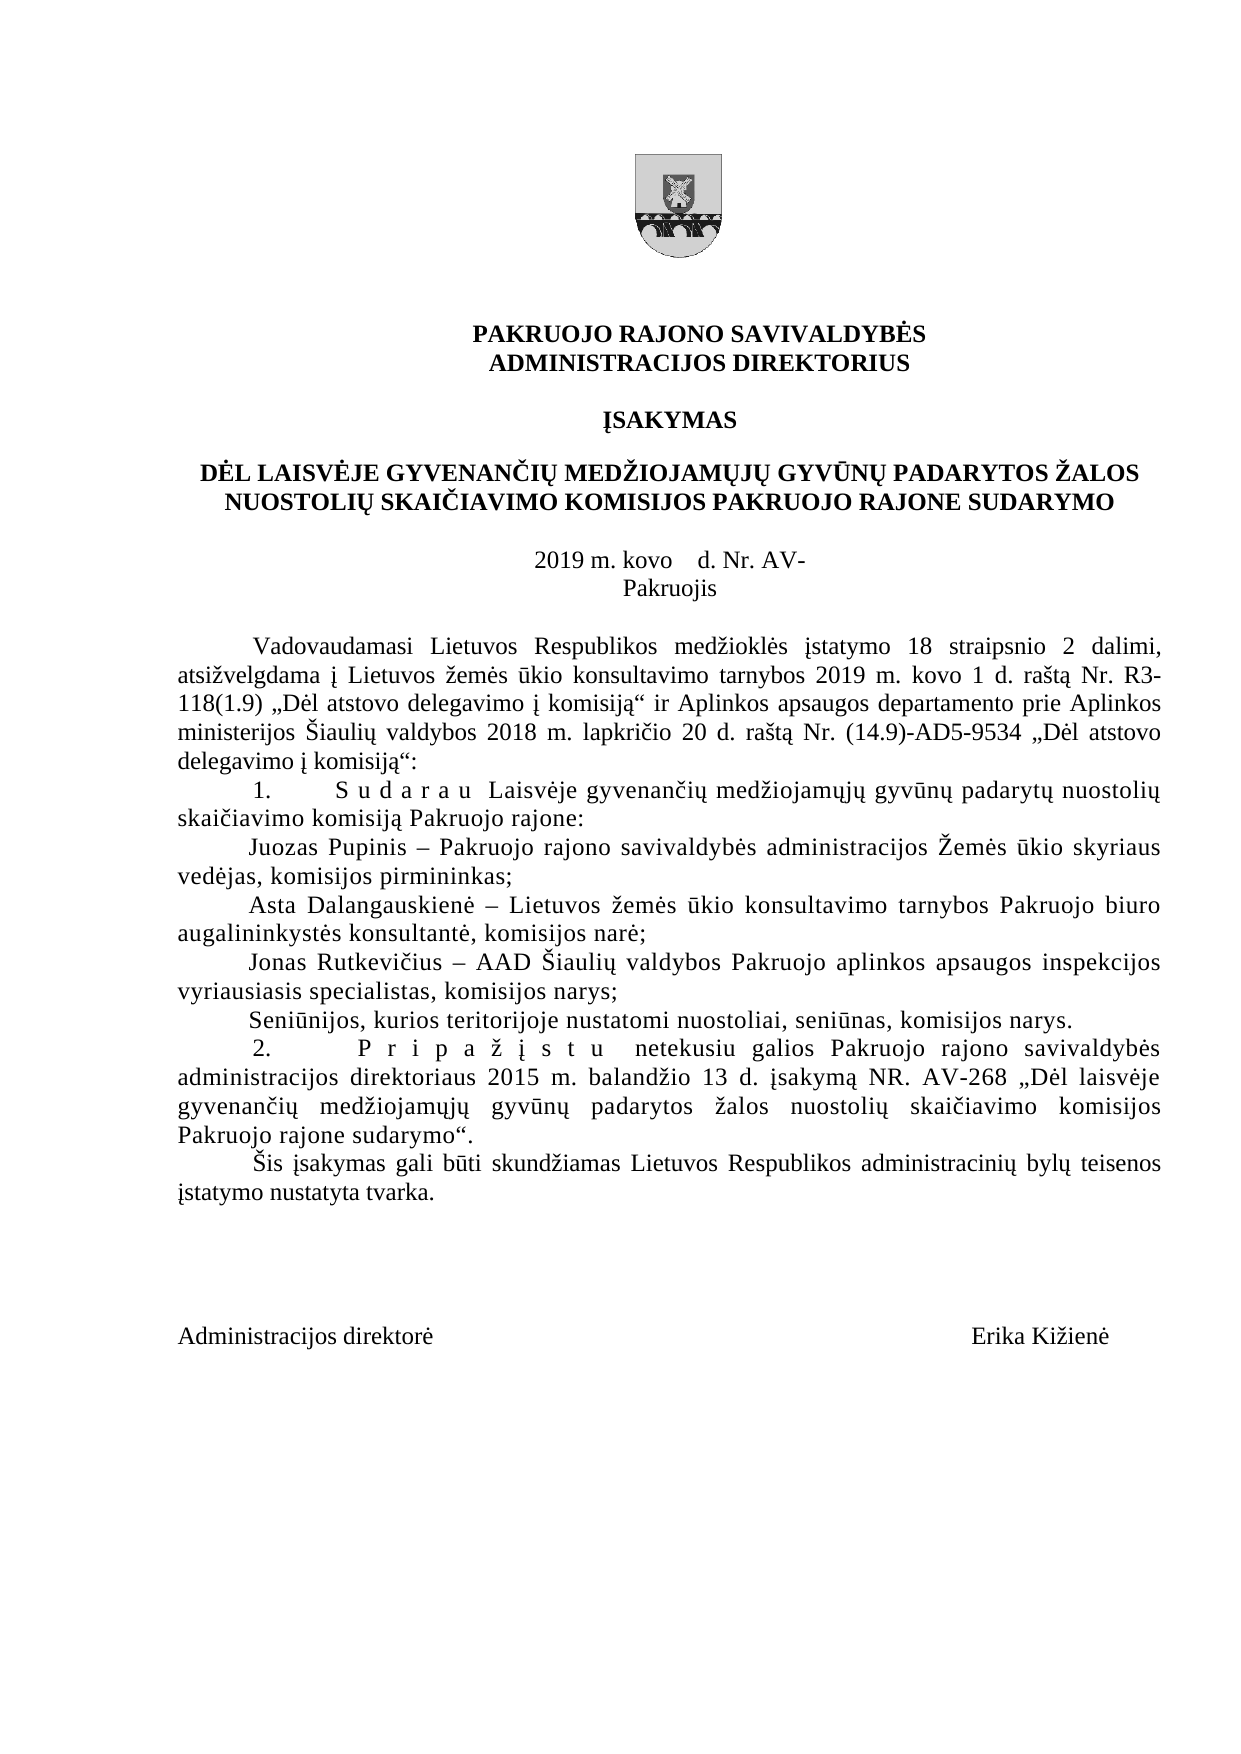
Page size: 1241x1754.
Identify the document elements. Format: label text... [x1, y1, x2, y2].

text Jonas Rutkevičius – AAD Šiaulių valdybos Pakruojo aplinkos apsaugos inspekcijos vyriausiasis specialistas, komisijos narys; [177, 947, 1162, 1005]
text Pakruojis [177, 573, 1162, 602]
text ADMINISTRACIJOS DIREKTORIUS [177, 348, 1162, 377]
text 2. P r i p a ž į s t u netekusiu galios Pakruojo rajono savivaldybės administracijos direktoriaus 2015 m. balandžio 13 d. įsakymą NR. AV-268 „Dėl laisvėje gyvenančių medžiojamųjų gyvūnų padarytos žalos nuostolių skaičiavimo komisijos Pakruojo rajone sudarymo“. [177, 1033, 1162, 1148]
text Administracijos direktorė Erika Kižienė [177, 1321, 1162, 1350]
text DĖL LAISVĖJE GYVENANČIŲ MEDŽIOJAMŲJŲ GYVŪNŲ PADARYTOS ŽALOS NUOSTOLIŲ SKAIČIAVIMO KOMISIJOS PAKRUOJO RAJONE SUDARYMO [177, 458, 1162, 516]
text Seniūnijos, kurios teritorijoje nustatomi nuostoliai, seniūnas, komisijos narys. [177, 1005, 1162, 1033]
text 2019 m. kovo d. Nr. AV- [177, 545, 1162, 573]
text ĮSAKYMAS [177, 406, 1162, 434]
text Juozas Pupinis – Pakruojo rajono savivaldybės administracijos Žemės ūkio skyriaus vedėjas, komisijos pirmininkas; [177, 832, 1162, 890]
text Šis įsakymas gali būti skundžiamas Lietuvos Respublikos administracinių bylų teisenos įstatymo nustatyta tvarka. [177, 1148, 1162, 1206]
text Asta Dalangauskienė – Lietuvos žemės ūkio konsultavimo tarnybos Pakruojo biuro augalininkystės konsultantė, komisijos narė; [177, 890, 1162, 947]
text Vadovaudamasi Lietuvos Respublikos medžioklės įstatymo 18 straipsnio 2 dalimi, atsižvelgdama į Lietuvos žemės ūkio konsultavimo tarnybos 2019 m. kovo 1 d. raštą Nr. R3-118(1.9) „Dėl atstovo delegavimo į komisiją“ ir Aplinkos apsaugos departamento prie Aplinkos ministerijos Šiaulių valdybos 2018 m. lapkričio 20 d. raštą Nr. (14.9)-AD5-9534 „Dėl atstovo delegavimo į komisiją“: [177, 631, 1162, 775]
text 1. S u d a r a u Laisvėje gyvenančių medžiojamųjų gyvūnų padarytų nuostolių skaičiavimo komisiją Pakruojo rajone: [177, 775, 1162, 832]
text PAKRUOJO RAJONO SAVIVALDYBĖS [177, 319, 1162, 348]
